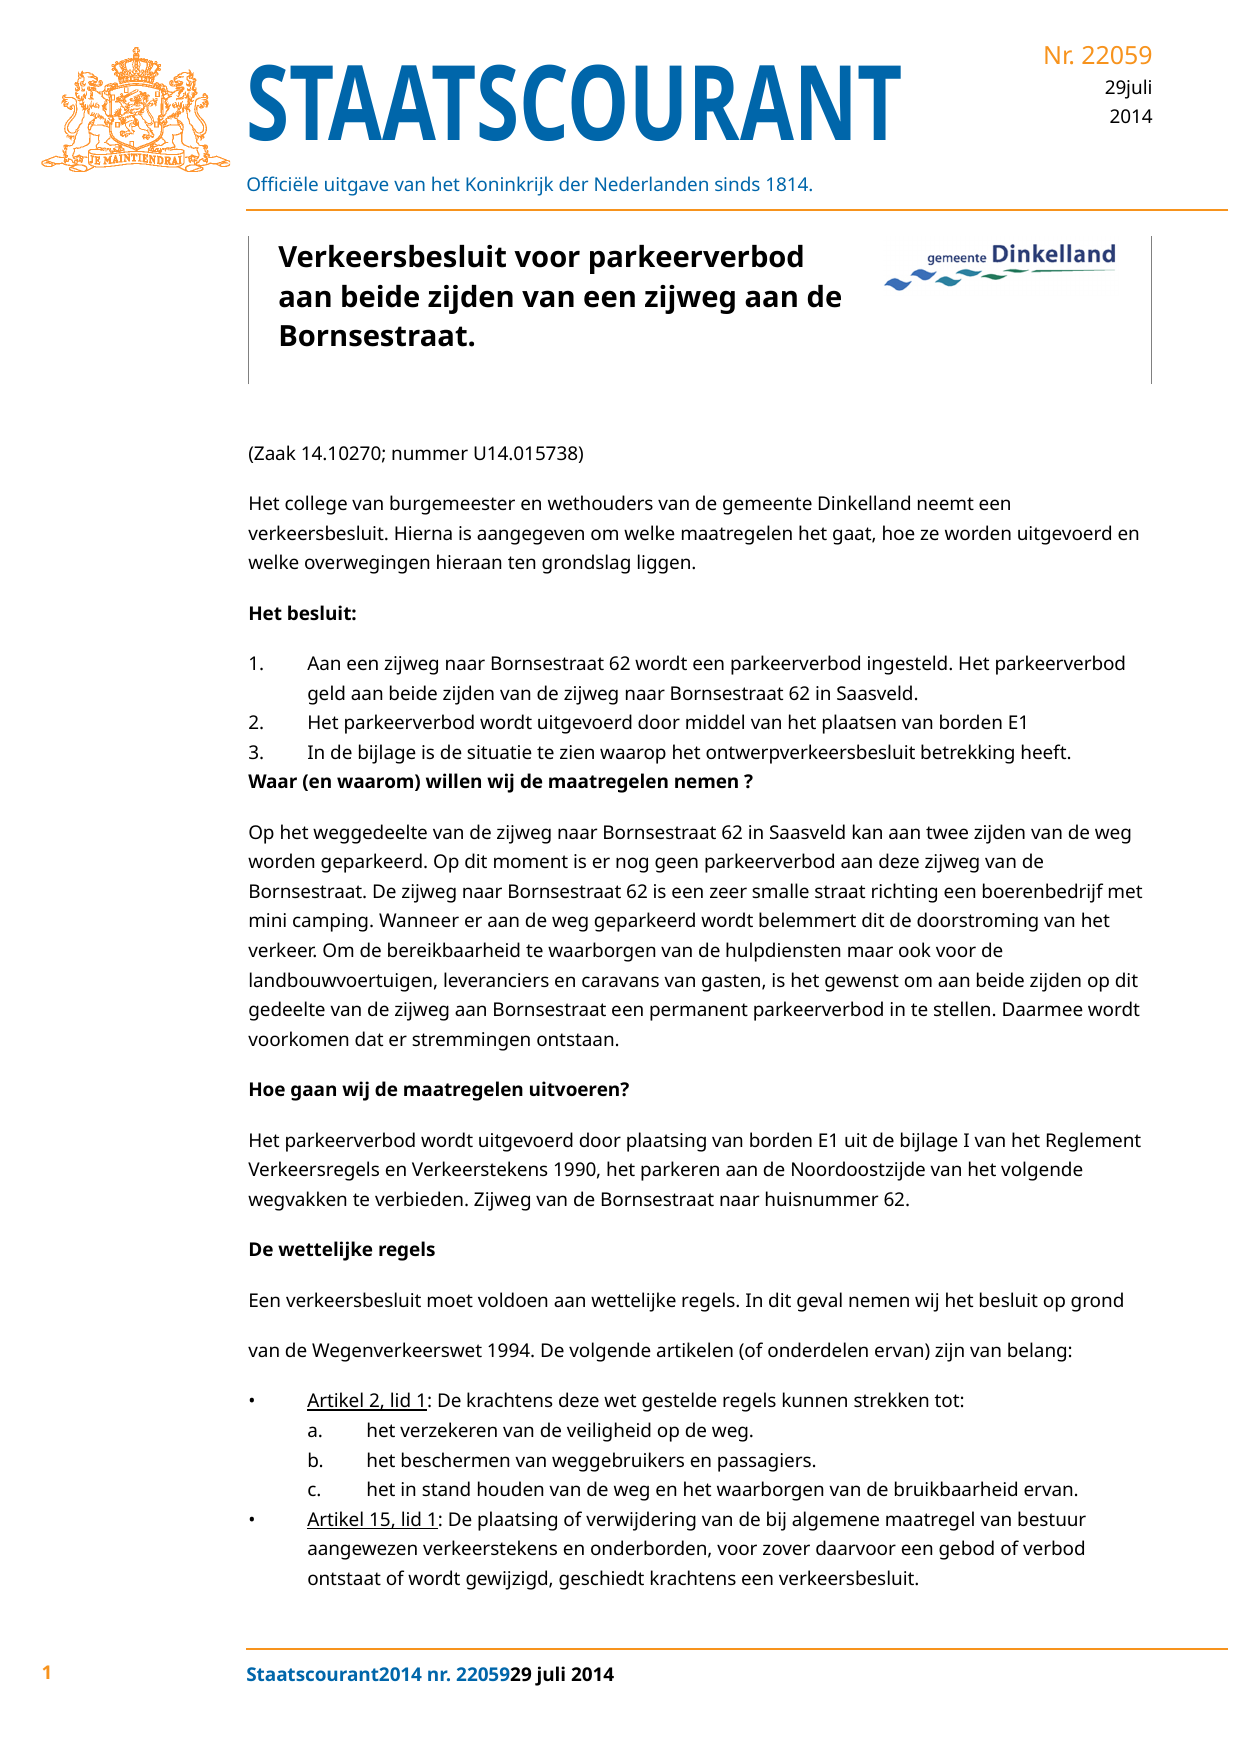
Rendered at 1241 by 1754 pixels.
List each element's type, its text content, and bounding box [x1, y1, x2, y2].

list Het parkeerverbod wordt uitgevoerd door middel van het plaatsen van borden E1 [248, 709, 1152, 735]
text Het besluit: [248, 600, 1152, 625]
list het in stand houden van de weg en het waarborgen van de bruikbaarheid ervan. [307, 1476, 1152, 1502]
text Een verkeersbesluit moet voldoen aan wettelijke regels. In dit geval nemen wij het besluit op grond [248, 1287, 1152, 1312]
list Aan een zijweg naar Bornsestraat 62 wordt een parkeerverbod ingesteld. Het parkeerverbod geld aan beide zijden van de zijweg naar Bornsestraat 62 in Saasveld. [248, 650, 1152, 705]
text van de Wegenverkeerswet 1994. De volgende artikelen (of onderdelen ervan) zijn van belang: [248, 1337, 1152, 1363]
list Artikel 15, lid 1: De plaatsing of verwijdering van de bij algemene maatregel van bestuur aangewezen verkeerstekens en onderborden, voor zover daarvoor een gebod of verbod ontstaat of wordt gewijzigd, geschiedt krachtens een verkeersbesluit. [248, 1506, 1152, 1591]
text Het parkeerverbod wordt uitgevoerd door plaatsing van borden E1 uit de bijlage I van het Reglement Verkeersregels en Verkeerstekens 1990, het parkeren aan de Noordoostzijde van het volgende wegvakken te verbieden. Zijweg van de Bornsestraat naar huisnummer 62. [248, 1127, 1152, 1212]
table_header [850, 236, 1151, 384]
text Op het weggedeelte van de zijweg naar Bornsestraat 62 in Saasveld kan aan twee zijden van de weg worden geparkeerd. Op dit moment is er nog geen parkeerverbod aan deze zijweg van de Bornsestraat. De zijweg naar Bornsestraat 62 is een zeer smalle straat richting een boerenbedrijf met mini camping. Wanneer er aan de weg geparkeerd wordt belemmert dit de doorstroming van het verkeer. Om de bereikbaarheid te waarborgen van de hulpdiensten maar ook voor de landbouwvoertuigen, leveranciers en caravans van gasten, is het gewenst om aan beide zijden op dit gedeelte van de zijweg aan Bornsestraat een permanent parkeerverbod in te stellen. Daarmee wordt voorkomen dat er stremmingen ontstaan. [248, 819, 1152, 1052]
picture [41, 47, 231, 172]
list In de bijlage is de situatie te zien waarop het ontwerpverkeersbesluit betrekking heeft. [248, 739, 1152, 764]
text De wettelijke regels [248, 1236, 1152, 1262]
text Het college van burgemeester en wethouders van de gemeente Dinkelland neemt een verkeersbesluit. Hierna is aangegeven om welke maatregelen het gaat, hoe ze worden uitgevoerd en welke overwegingen hieraan ten grondslag liggen. [248, 490, 1152, 575]
text Waar (en waarom) willen wij de maatregelen nemen ? [248, 768, 1152, 794]
text (Zaak 14.10270; nummer U14.015738) [248, 440, 1152, 465]
list het beschermen van weggebruikers en passagiers. [307, 1447, 1152, 1472]
table_header Verkeersbesluit voor parkeerverbod aan beide zijden van een zijweg aan de Bornsestraat. [249, 236, 850, 384]
list het verzekeren van de veiligheid op de weg. [307, 1417, 1152, 1443]
list Artikel 2, lid 1: De krachtens deze wet gestelde regels kunnen strekken tot: [248, 1388, 1152, 1413]
text Hoe gaan wij de maatregelen uitvoeren? [248, 1076, 1152, 1102]
picture [882, 236, 1119, 296]
